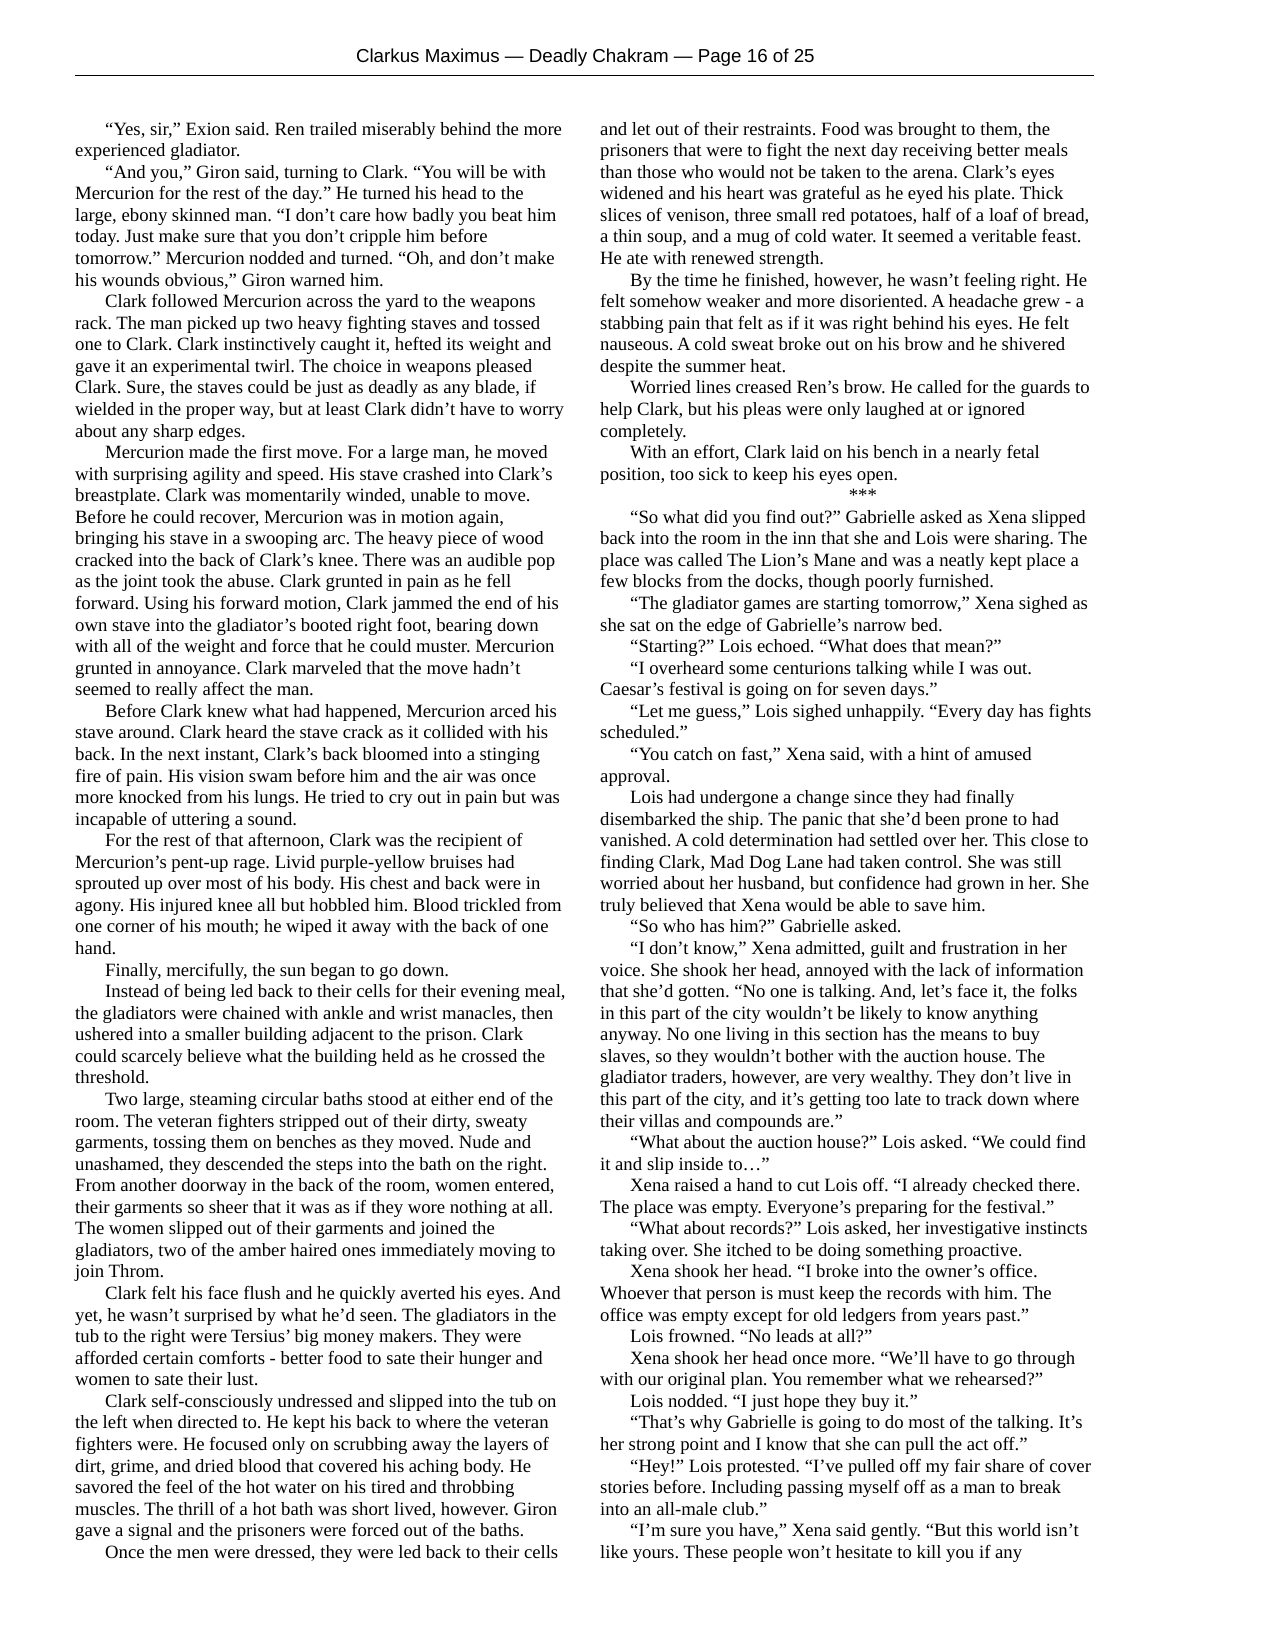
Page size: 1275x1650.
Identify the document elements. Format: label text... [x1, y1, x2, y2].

text and let out of their restraints. Food was brought to them, the prisoners that were to fight the next day receiving better meals than those who would not be taken to the arena. Clark’s eyes widened and his heart was grateful as he eyed his plate. Thick slices of venison, three small red potatoes, half of a loaf of bread, a thin soup, and a mug of cold water. It seemed a veritable feast. He ate with renewed strength. [600, 118, 1095, 268]
text Instead of being led back to their cells for their evening meal, the gladiators were chained with ankle and wrist manacles, then ushered into a smaller building adjacent to the prison. Clark could scarcely believe what the building held as he crossed the threshold. [75, 980, 570, 1088]
text Two large, steaming circular baths stood at either end of the room. The veteran fighters stripped out of their dirty, sweaty garments, tossing them on benches as they moved. Nude and unashamed, they descended the steps into the bath on the right. From another doorway in the back of the room, women entered, their garments so sheer that it was as if they wore nothing at all. The women slipped out of their garments and joined the gladiators, two of the amber haired ones immediately moving to join Throm. [75, 1088, 570, 1282]
text “So what did you find out?” Gabrielle asked as Xena slipped back into the room in the inn that she and Lois were sharing. The place was called The Lion’s Mane and was a neatly kept place a few blocks from the docks, though poorly furnished. [600, 506, 1095, 592]
text “Starting?” Lois echoed. “What does that mean?” [600, 635, 1095, 657]
text Finally, mercifully, the sun began to go down. [75, 958, 570, 980]
text With an effort, Clark laid on his bench in a nearly fetal position, too sick to keep his eyes open. [600, 441, 1095, 484]
text “Yes, sir,” Exion said. Ren trailed miserably behind the more experienced gladiator. [75, 118, 570, 161]
text Mercurion made the first move. For a large man, he moved with surprising agility and speed. His stave crashed into Clark’s breastplate. Clark was momentarily winded, unable to move. Before he could recover, Mercurion was in motion again, bringing his stave in a swooping arc. The heavy piece of wood cracked into the back of Clark’s knee. There was an audible pop as the joint took the abuse. Clark grunted in pain as he fell forward. Using his forward motion, Clark jammed the end of his own stave into the gladiator’s booted right foot, bearing down with all of the weight and force that he could muster. Mercurion grunted in annoyance. Clark marveled that the move hadn’t seemed to really affect the man. [75, 441, 570, 700]
text “You catch on fast,” Xena said, with a hint of amused approval. [600, 743, 1095, 786]
text “Let me guess,” Lois sighed unhappily. “Every day has fights scheduled.” [600, 700, 1095, 743]
text Lois nodded. “I just hope they buy it.” [600, 1390, 1095, 1411]
text Clark felt his face flush and he quickly averted his eyes. And yet, he wasn’t surprised by what he’d seen. The gladiators in the tub to the right were Tersius’ big money makers. They were afforded certain comforts - better food to sate their hunger and women to sate their lust. [75, 1282, 570, 1390]
text “What about records?” Lois asked, her investigative instincts taking over. She itched to be doing something proactive. [600, 1217, 1095, 1260]
text “What about the auction house?” Lois asked. “We could find it and slip inside to…” [600, 1131, 1095, 1174]
text “So who has him?” Gabrielle asked. [600, 915, 1095, 937]
text “The gladiator games are starting tomorrow,” Xena sighed as she sat on the edge of Gabrielle’s narrow bed. [600, 592, 1095, 635]
text “I’m sure you have,” Xena said gently. “But this world isn’t like yours. These people won’t hesitate to kill you if any [600, 1519, 1095, 1562]
text Once the men were dressed, they were led back to their cells [75, 1541, 570, 1562]
text Clark followed Mercurion across the yard to the weapons rack. The man picked up two heavy fighting staves and tossed one to Clark. Clark instinctively caught it, hefted its weight and gave it an experimental twirl. The choice in weapons pleased Clark. Sure, the staves could be just as deadly as any blade, if wielded in the proper way, but at least Clark didn’t have to worry about any sharp edges. [75, 290, 570, 441]
text “That’s why Gabrielle is going to do most of the talking. It’s her strong point and I know that she can pull the act off.” [600, 1411, 1095, 1454]
text Before Clark knew what had happened, Mercurion arced his stave around. Clark heard the stave crack as it collided with his back. In the next instant, Clark’s back bloomed into a stinging fire of pain. His vision swam before him and the air was once more knocked from his lungs. He tried to cry out in pain but was incapable of uttering a sound. [75, 700, 570, 829]
text “I don’t know,” Xena admitted, guilt and frustration in her voice. She shook her head, annoyed with the lack of information that she’d gotten. “No one is talking. And, let’s face it, the folks in this part of the city wouldn’t be likely to know anything anyway. No one living in this section has the means to buy slaves, so they wouldn’t bother with the auction house. The gladiator traders, however, are very wealthy. They don’t live in this part of the city, and it’s getting too late to track down where their villas and compounds are.” [600, 937, 1095, 1131]
text Lois had undergone a change since they had finally disembarked the ship. The panic that she’d been prone to had vanished. A cold determination had settled over her. This close to finding Clark, Mad Dog Lane had taken control. She was still worried about her husband, but confidence had grown in her. She truly believed that Xena would be able to save him. [600, 786, 1095, 915]
text Xena shook her head. “I broke into the owner’s office. Whoever that person is must keep the records with him. The office was empty except for old ledgers from years past.” [600, 1260, 1095, 1325]
text “I overheard some centurions talking while I was out. Caesar’s festival is going on for seven days.” [600, 657, 1095, 700]
text “Hey!” Lois protested. “I’ve pulled off my fair share of cover stories before. Including passing myself off as a man to break into an all-male club.” [600, 1454, 1095, 1519]
text By the time he finished, however, he wasn’t feeling right. He felt somehow weaker and more disoriented. A headache grew - a stabbing pain that felt as if it was right behind his eyes. He felt nauseous. A cold sweat broke out on his brow and he shivered despite the summer heat. [600, 268, 1095, 376]
text Xena raised a hand to cut Lois off. “I already checked there. The place was empty. Everyone’s preparing for the festival.” [600, 1174, 1095, 1217]
text Xena shook her head once more. “We’ll have to go through with our original plan. You remember what we rehearsed?” [600, 1347, 1095, 1390]
text Lois frowned. “No leads at all?” [600, 1325, 1095, 1347]
text For the rest of that afternoon, Clark was the recipient of Mercurion’s pent-up rage. Livid purple-yellow bruises had sprouted up over most of his body. His chest and back were in agony. His injured knee all but hobbled him. Blood trickled from one corner of his mouth; he wiped it away with the back of one hand. [75, 829, 570, 958]
text *** [600, 484, 1095, 506]
text “And you,” Giron said, turning to Clark. “You will be with Mercurion for the rest of the day.” He turned his head to the large, ebony skinned man. “I don’t care how badly you beat him today. Just make sure that you don’t cripple him before tomorrow.” Mercurion nodded and turned. “Oh, and don’t make his wounds obvious,” Giron warned him. [75, 161, 570, 290]
text Clark self-consciously undressed and slipped into the tub on the left when directed to. He kept his back to where the veteran fighters were. He focused only on scrubbing away the layers of dirt, grime, and dried blood that covered his aching body. He savored the feel of the hot water on his tired and throbbing muscles. The thrill of a hot bath was short lived, however. Giron gave a signal and the prisoners were forced out of the baths. [75, 1390, 570, 1541]
text Worried lines creased Ren’s brow. He called for the guards to help Clark, but his pleas were only laughed at or ignored completely. [600, 376, 1095, 441]
